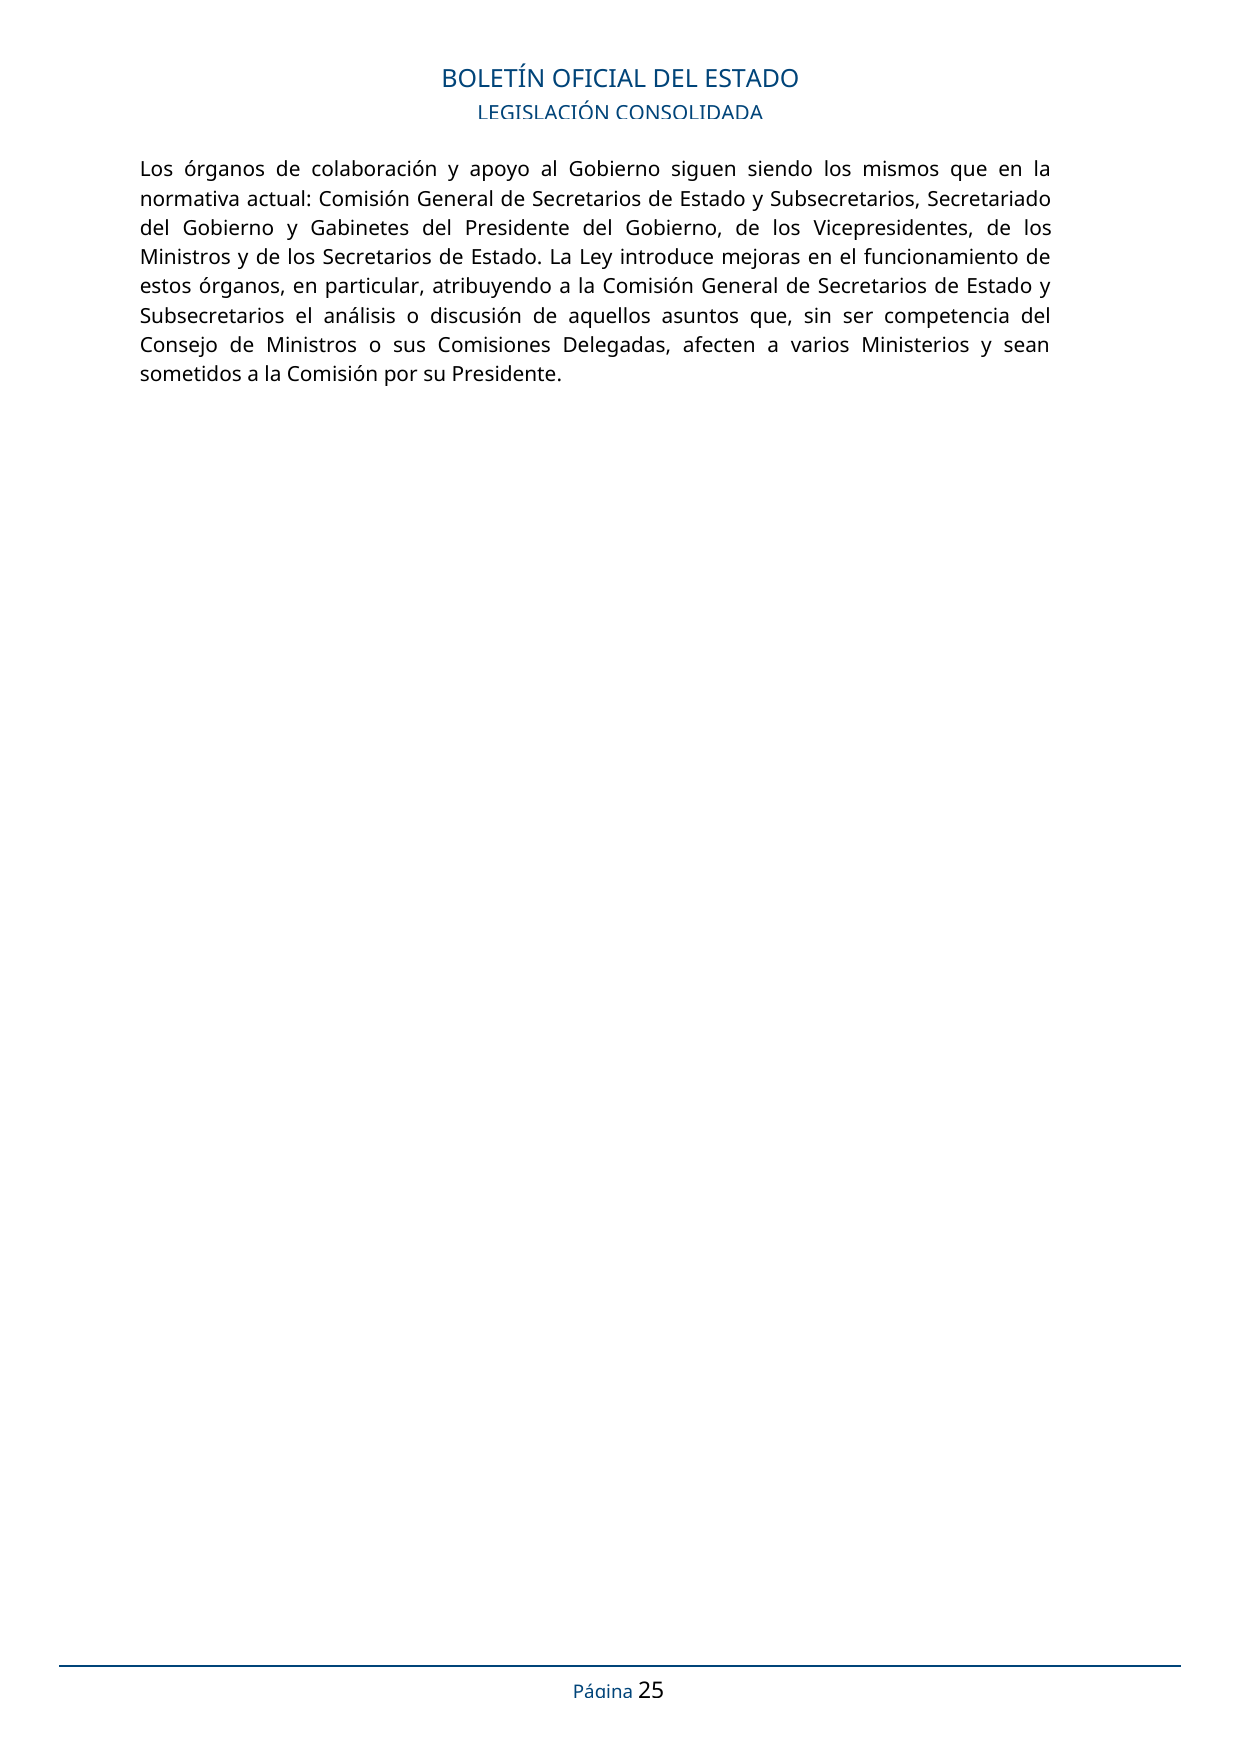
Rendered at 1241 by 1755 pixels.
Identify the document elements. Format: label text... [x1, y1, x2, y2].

text Los órganos de colaboración y apoyo al Gobierno siguen siendo los mismos que en la normativa actual: Comisión General de Secretarios de Estado y Subsecretarios, Secretariado del Gobierno y Gabinetes del Presidente del Gobierno, de los Vicepresidentes, de los Ministros y de los Secretarios de Estado. La Ley introduce mejoras en el funcionamiento de estos órganos, en particular, atribuyendo a la Comisión General de Secretarios de Estado y Subsecretarios el análisis o discusión de aquellos asuntos que, sin ser competencia del Consejo de Ministros o sus Comisiones Delegadas, afecten a varios Ministerios y sean sometidos a la Comisión por su Presidente. [139, 154, 1052, 388]
